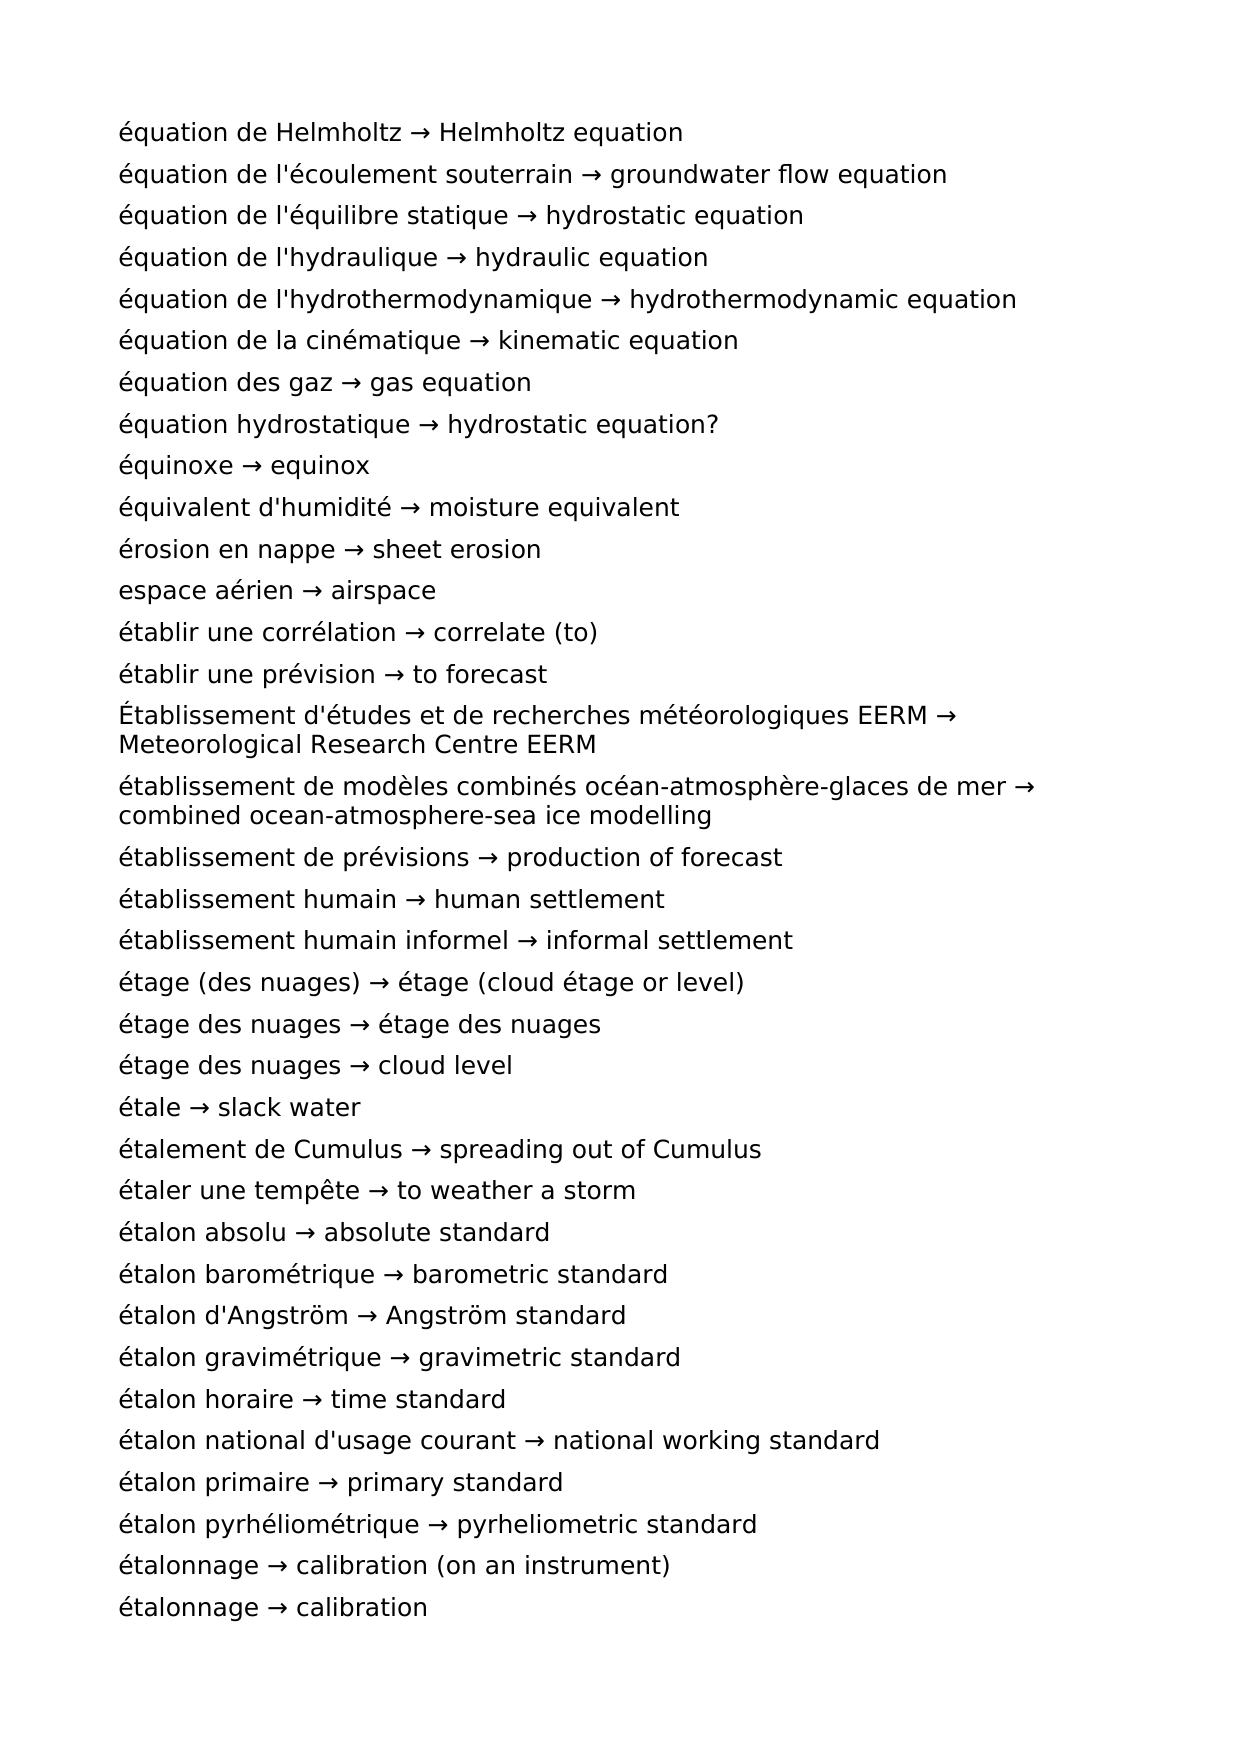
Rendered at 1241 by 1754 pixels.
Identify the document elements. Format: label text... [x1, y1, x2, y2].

text équivalent d'humidité → moisture equivalent [118, 493, 1122, 522]
text étalonnage → calibration [118, 1593, 1122, 1622]
text étage (des nuages) → étage (cloud étage or level) [118, 968, 1122, 997]
text étalon absolu → absolute standard [118, 1218, 1122, 1247]
text équation des gaz → gas equation [118, 368, 1122, 397]
text érosion en nappe → sheet erosion [118, 535, 1122, 564]
text équation de l'hydraulique → hydraulic equation [118, 243, 1122, 272]
text établir une corrélation → correlate (to) [118, 618, 1122, 647]
text équation de l'hydrothermodynamique → hydrothermodynamic equation [118, 285, 1122, 314]
text équation de l'équilibre statique → hydrostatic equation [118, 201, 1122, 231]
text étage des nuages → étage des nuages [118, 1010, 1122, 1039]
text étale → slack water [118, 1093, 1122, 1122]
text étalon horaire → time standard [118, 1385, 1122, 1414]
text étalon primaire → primary standard [118, 1468, 1122, 1497]
text étalement de Cumulus → spreading out of Cumulus [118, 1135, 1122, 1164]
text équinoxe → equinox [118, 451, 1122, 481]
text établissement humain → human settlement [118, 885, 1122, 914]
text étalon gravimétrique → gravimetric standard [118, 1343, 1122, 1372]
text étalon d'Angström → Angström standard [118, 1301, 1122, 1331]
text établissement de prévisions → production of forecast [118, 843, 1122, 872]
text espace aérien → airspace [118, 576, 1122, 606]
text étage des nuages → cloud level [118, 1051, 1122, 1081]
text équation de Helmholtz → Helmholtz equation [118, 118, 1122, 147]
text établir une prévision → to forecast [118, 660, 1122, 689]
text étalon pyrhéliométrique → pyrheliometric standard [118, 1510, 1122, 1539]
text équation de l'écoulement souterrain → groundwater flow equation [118, 160, 1122, 189]
text équation hydrostatique → hydrostatic equation? [118, 410, 1122, 439]
text Établissement d'études et de recherches météorologiques EERM → Meteorological Research Centre EERM [118, 701, 1122, 760]
text établissement humain informel → informal settlement [118, 926, 1122, 956]
text étaler une tempête → to weather a storm [118, 1176, 1122, 1206]
text étalon national d'usage courant → national working standard [118, 1426, 1122, 1456]
text équation de la cinématique → kinematic equation [118, 326, 1122, 356]
text établissement de modèles combinés océan-atmosphère-glaces de mer → combined ocean-atmosphere-sea ice modelling [118, 772, 1122, 831]
text étalon barométrique → barometric standard [118, 1260, 1122, 1289]
text étalonnage → calibration (on an instrument) [118, 1551, 1122, 1581]
